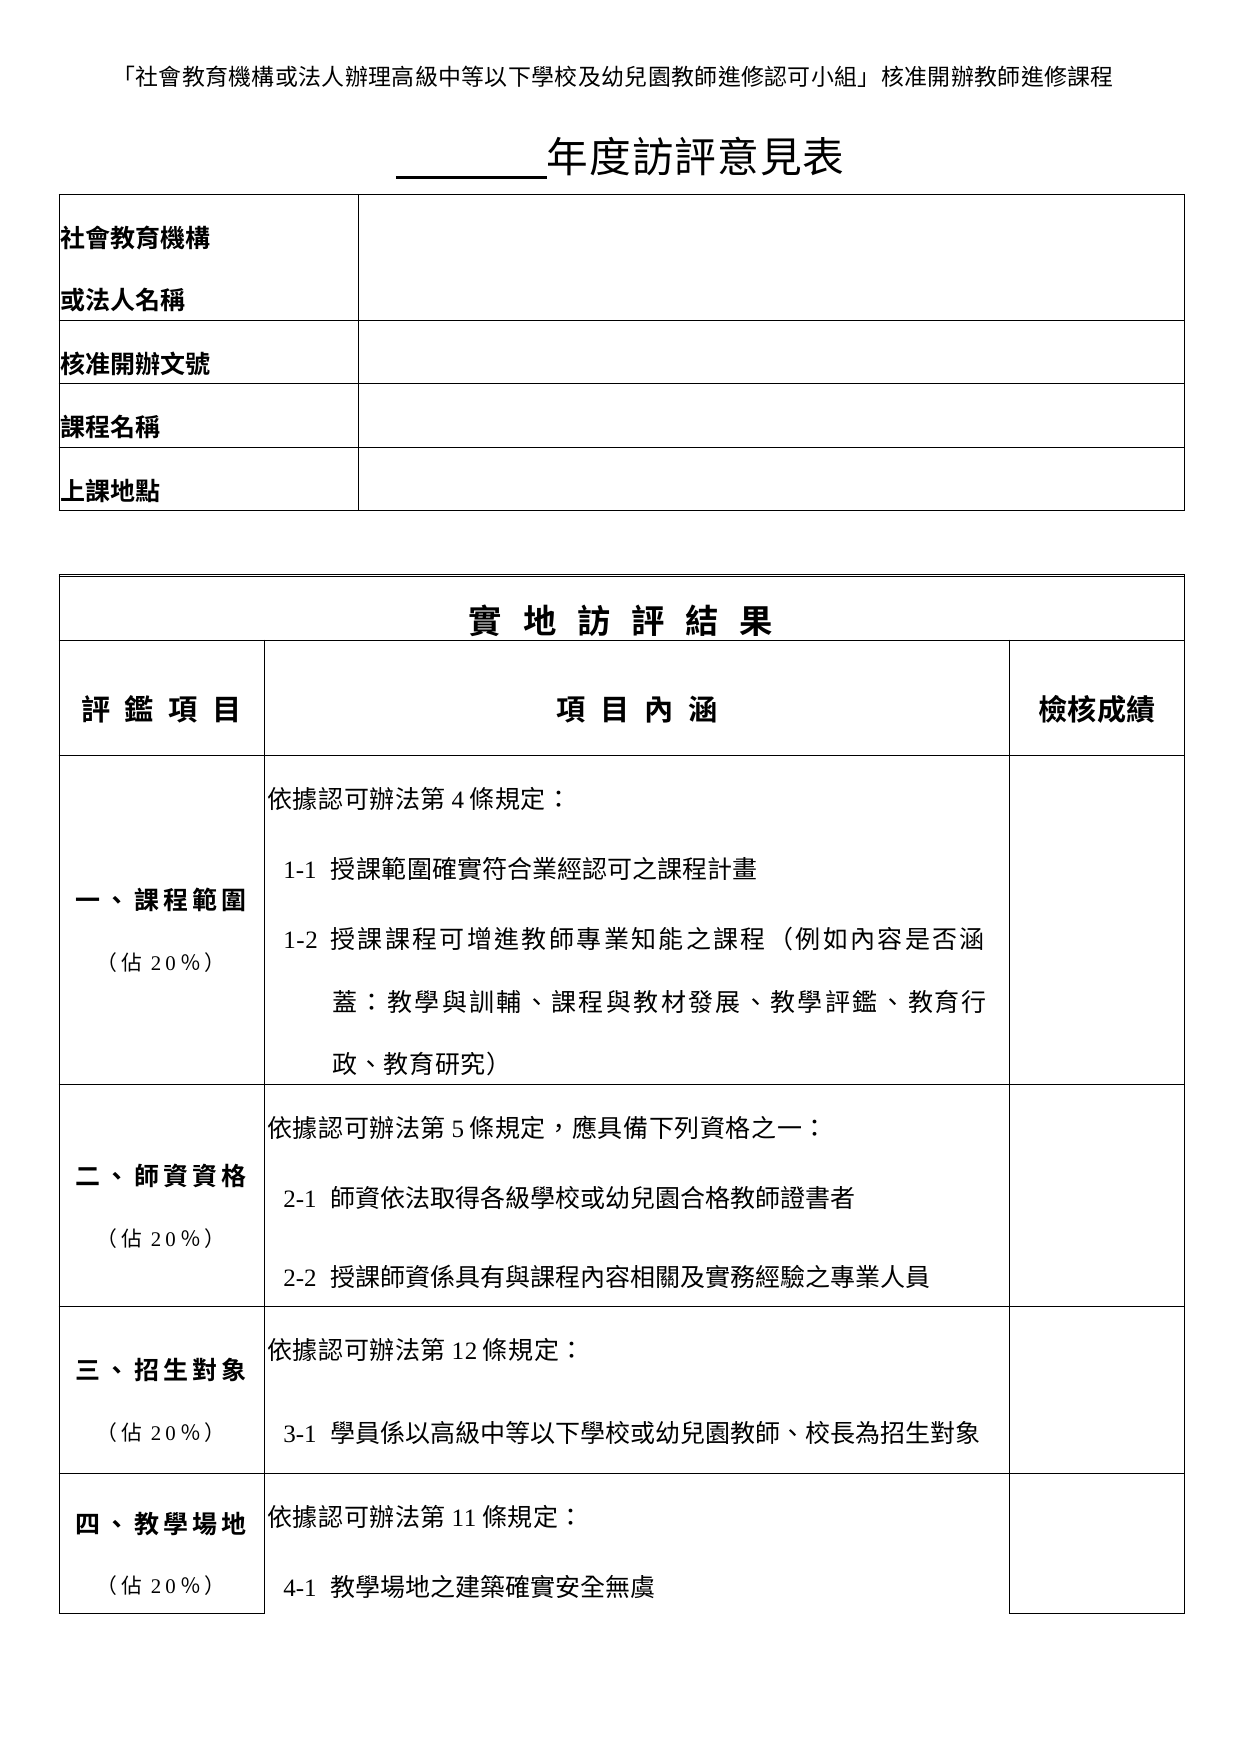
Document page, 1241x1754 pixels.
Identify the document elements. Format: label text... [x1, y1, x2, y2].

table_cell 依據認可辦法第11條規定： [265, 1474, 1009, 1536]
table_cell 1-2 授課課程可增進教師專業知能之課程（例如內容是否涵蓋：教學與訓輔、課程與教材發展、教學評鑑、教育行政、教育研究） [265, 895, 1009, 1084]
table_cell [359, 321, 1184, 383]
table_cell 課程名稱 [60, 384, 358, 447]
table_cell 二、師資資格 （佔20％） [60, 1085, 264, 1306]
table_cell 1-1 授課範圍確實符合業經認可之課程計畫 [265, 818, 1009, 895]
table_cell 三、招生對象 （佔20％） [60, 1307, 264, 1472]
table_cell 依據認可辦法第5條規定，應具備下列資格之一： [265, 1085, 1009, 1147]
table_cell [1010, 756, 1184, 1084]
table_cell 一、課程範圍 （佔20％） [60, 756, 264, 1084]
table_cell 依據認可辦法第12條規定： [265, 1307, 1009, 1369]
text 年度訪評意見表 [75, 112, 1165, 175]
table_cell 上課地點 [60, 448, 358, 510]
table_cell 2-2 授課師資係具有與課程內容相關及實務經驗之專業人員 [265, 1224, 1009, 1306]
table_cell 評 鑑 項 目 [60, 641, 264, 755]
table_header 實地訪評結果 [60, 577, 1184, 639]
table_cell 核准開辦文號 [60, 321, 358, 383]
table_cell 4-1 教學場地之建築確實安全無虞 [265, 1536, 1009, 1613]
table_cell [1010, 1307, 1184, 1472]
table_cell 2-1 師資依法取得各級學校或幼兒園合格教師證書者 [265, 1147, 1009, 1224]
table_header 社會教育機構 或法人名稱 [60, 195, 358, 320]
table_cell 3-1 學員係以高級中等以下學校或幼兒園教師、校長為招生對象 [265, 1370, 1009, 1472]
table_cell [359, 448, 1184, 510]
table_header [359, 195, 1184, 320]
table_cell 檢核成績 [1010, 641, 1184, 755]
table_cell [1010, 1474, 1184, 1613]
table_cell 四、教學場地 （佔20％） [60, 1474, 264, 1613]
table_cell [359, 384, 1184, 447]
table_cell 依據認可辦法第4條規定： [265, 756, 1009, 818]
table_cell [1010, 1085, 1184, 1306]
table_cell 項 目 內 涵 [265, 641, 1009, 755]
